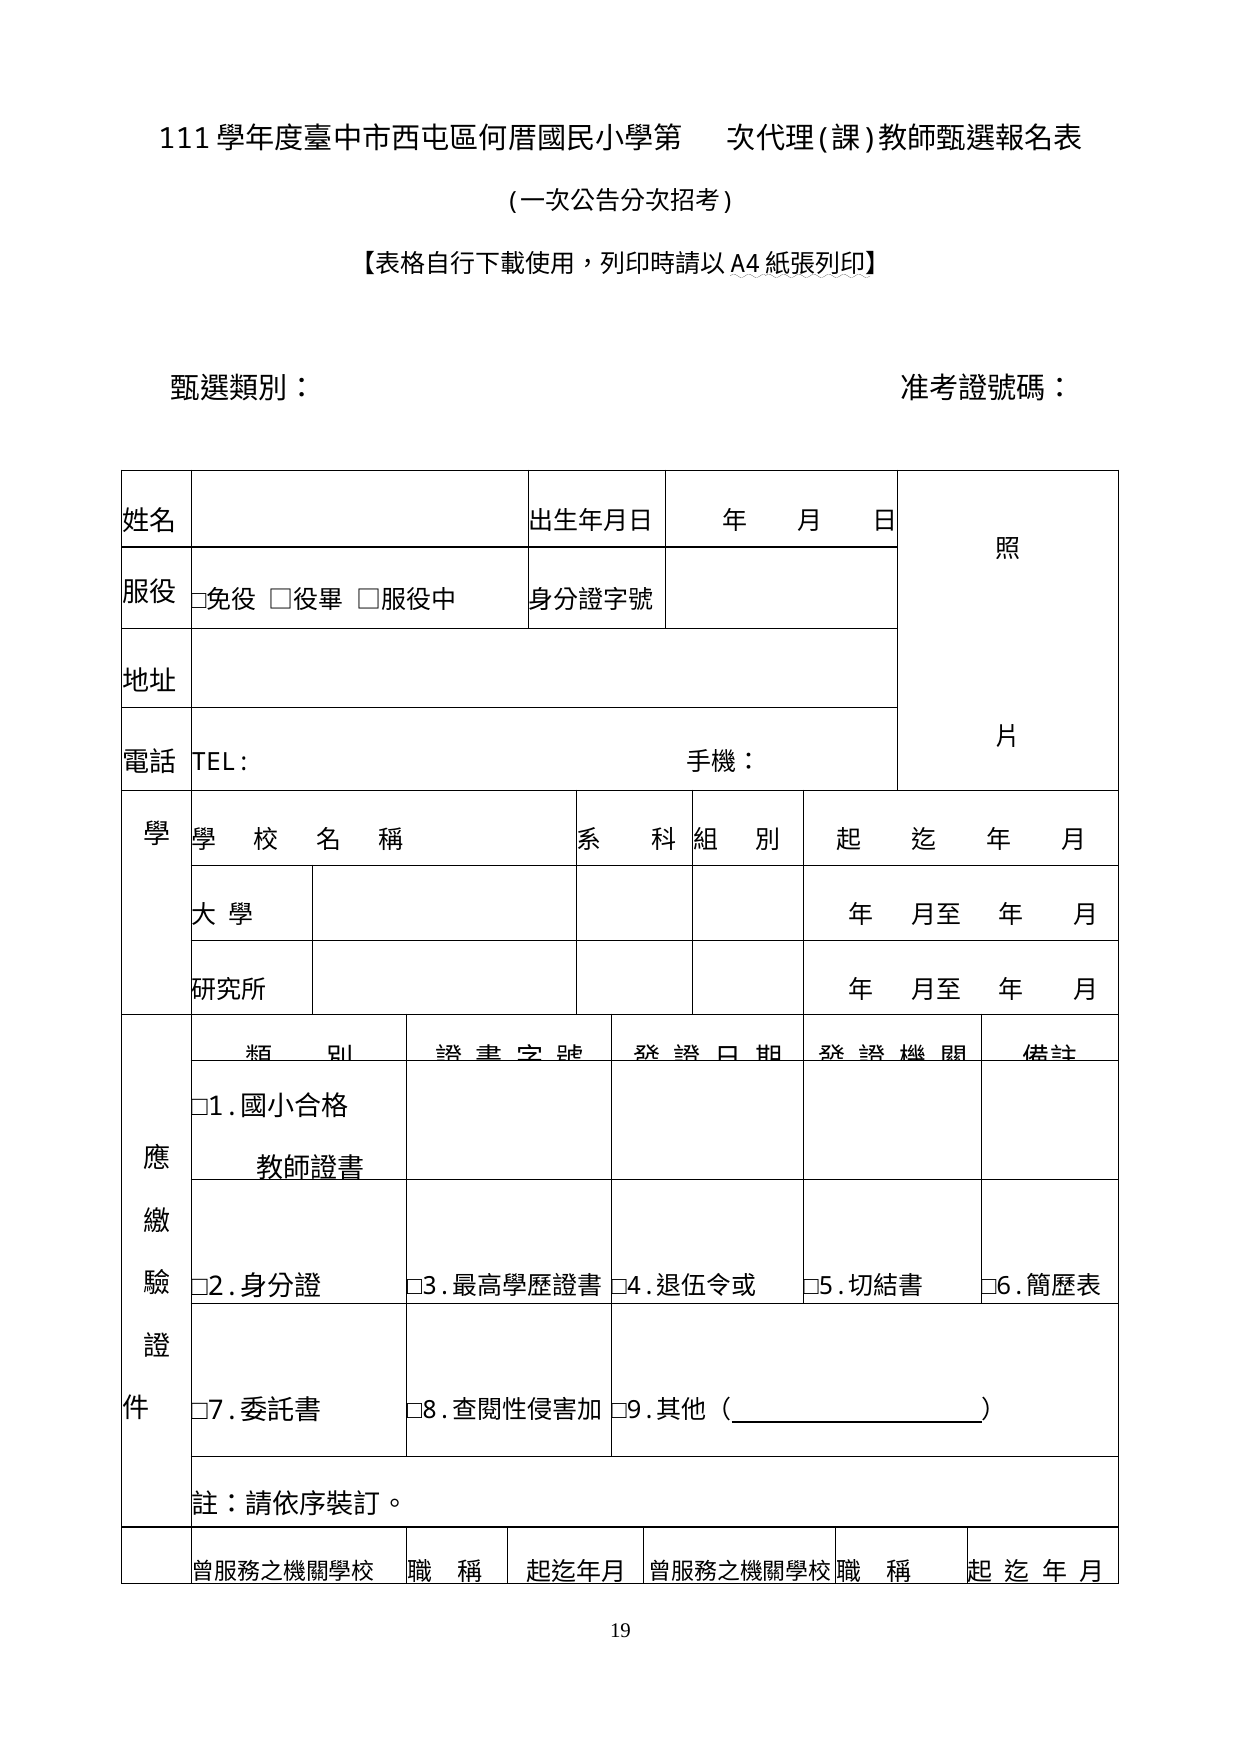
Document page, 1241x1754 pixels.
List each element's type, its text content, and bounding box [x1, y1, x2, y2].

table_cell 大 學 [192, 866, 312, 940]
table_cell [577, 866, 692, 940]
table_cell 註：請依序裝訂。 [192, 1457, 1118, 1526]
text (一次公告分次招考) [118, 157, 1122, 219]
table_cell [693, 866, 803, 940]
table_cell [407, 1061, 611, 1178]
table_cell 年 月至 年 月 [804, 866, 1118, 940]
table_cell TEL: 手機： [192, 708, 897, 789]
table_cell 備註 [982, 1015, 1118, 1060]
table_cell [693, 941, 803, 1013]
table_cell 曾服務之機關學校 [644, 1528, 835, 1583]
table_cell □3.最高學歷證書 [407, 1180, 611, 1303]
table_cell □1.國小合格 教師證書 [192, 1061, 406, 1178]
table_cell 服役情形 [122, 548, 191, 627]
table_cell [122, 1528, 191, 1583]
text 【表格自行下載使用，列印時請以A4紙張列印】 [118, 219, 1122, 282]
table_cell 電話 [122, 708, 191, 789]
table_cell [313, 941, 576, 1013]
table_cell [804, 1061, 981, 1178]
table_cell 應 繳 驗 證 件 [122, 1015, 191, 1526]
table_cell 學 歷 [122, 791, 191, 1013]
table_cell 學 校 名 稱 [192, 791, 576, 864]
table_cell □4.退伍令或 免役證明 [612, 1180, 803, 1303]
table_cell □9.其他（ ） 例如：專長證明(英語、體育) 身障手冊、…等。 [612, 1304, 1118, 1456]
table_cell 起 迄 年 月 [968, 1528, 1118, 1583]
table_cell [192, 629, 897, 707]
table_cell 組 別 [693, 791, 803, 864]
table_cell 職 稱 [407, 1528, 507, 1583]
table_header 年 月 日 [666, 471, 897, 546]
table_header 出生年月日 [529, 471, 665, 546]
table_cell 地址 [122, 629, 191, 707]
table_cell 發 證 機 關 [804, 1015, 981, 1060]
table_header 照 片 [898, 471, 1118, 789]
table_cell □6.簡歷表 [982, 1180, 1118, 1303]
table_cell 證 書 字 號 [407, 1015, 611, 1060]
table_cell □2.身分證 [192, 1180, 406, 1303]
table_cell 類 別 [192, 1015, 406, 1060]
table_cell [612, 1061, 803, 1178]
text 111學年度臺中市西屯區何厝國民小學第 次代理(課)教師甄選報名表 [118, 94, 1122, 157]
table_cell [577, 941, 692, 1013]
table_cell [313, 866, 576, 940]
table_header 姓名 [122, 471, 191, 546]
table_cell 發 證 日 期 [612, 1015, 803, 1060]
table_cell 年 月至 年 月 [804, 941, 1118, 1013]
table_cell 起迄年月 [508, 1528, 643, 1583]
table_cell 系 科 [577, 791, 692, 864]
text 甄選類別： 准考證號碼： [118, 344, 1122, 407]
table_header [192, 471, 528, 546]
table_cell □8.查閱性侵害加 害人登記檔案 同意書 [407, 1304, 611, 1456]
table_cell 研究所 [192, 941, 312, 1013]
table_cell [982, 1061, 1118, 1178]
table_cell □7.委託書 [192, 1304, 406, 1456]
table_cell 起 迄 年 月 [804, 791, 1118, 864]
table_cell 身分證字號 [529, 548, 665, 627]
table_cell □免役 □役畢 □服役中 [192, 548, 528, 627]
table_cell [666, 548, 897, 627]
table_cell □5.切結書 [804, 1180, 981, 1303]
table_cell 曾服務之機關學校 [192, 1528, 406, 1583]
table_cell 職 稱 [836, 1528, 967, 1583]
